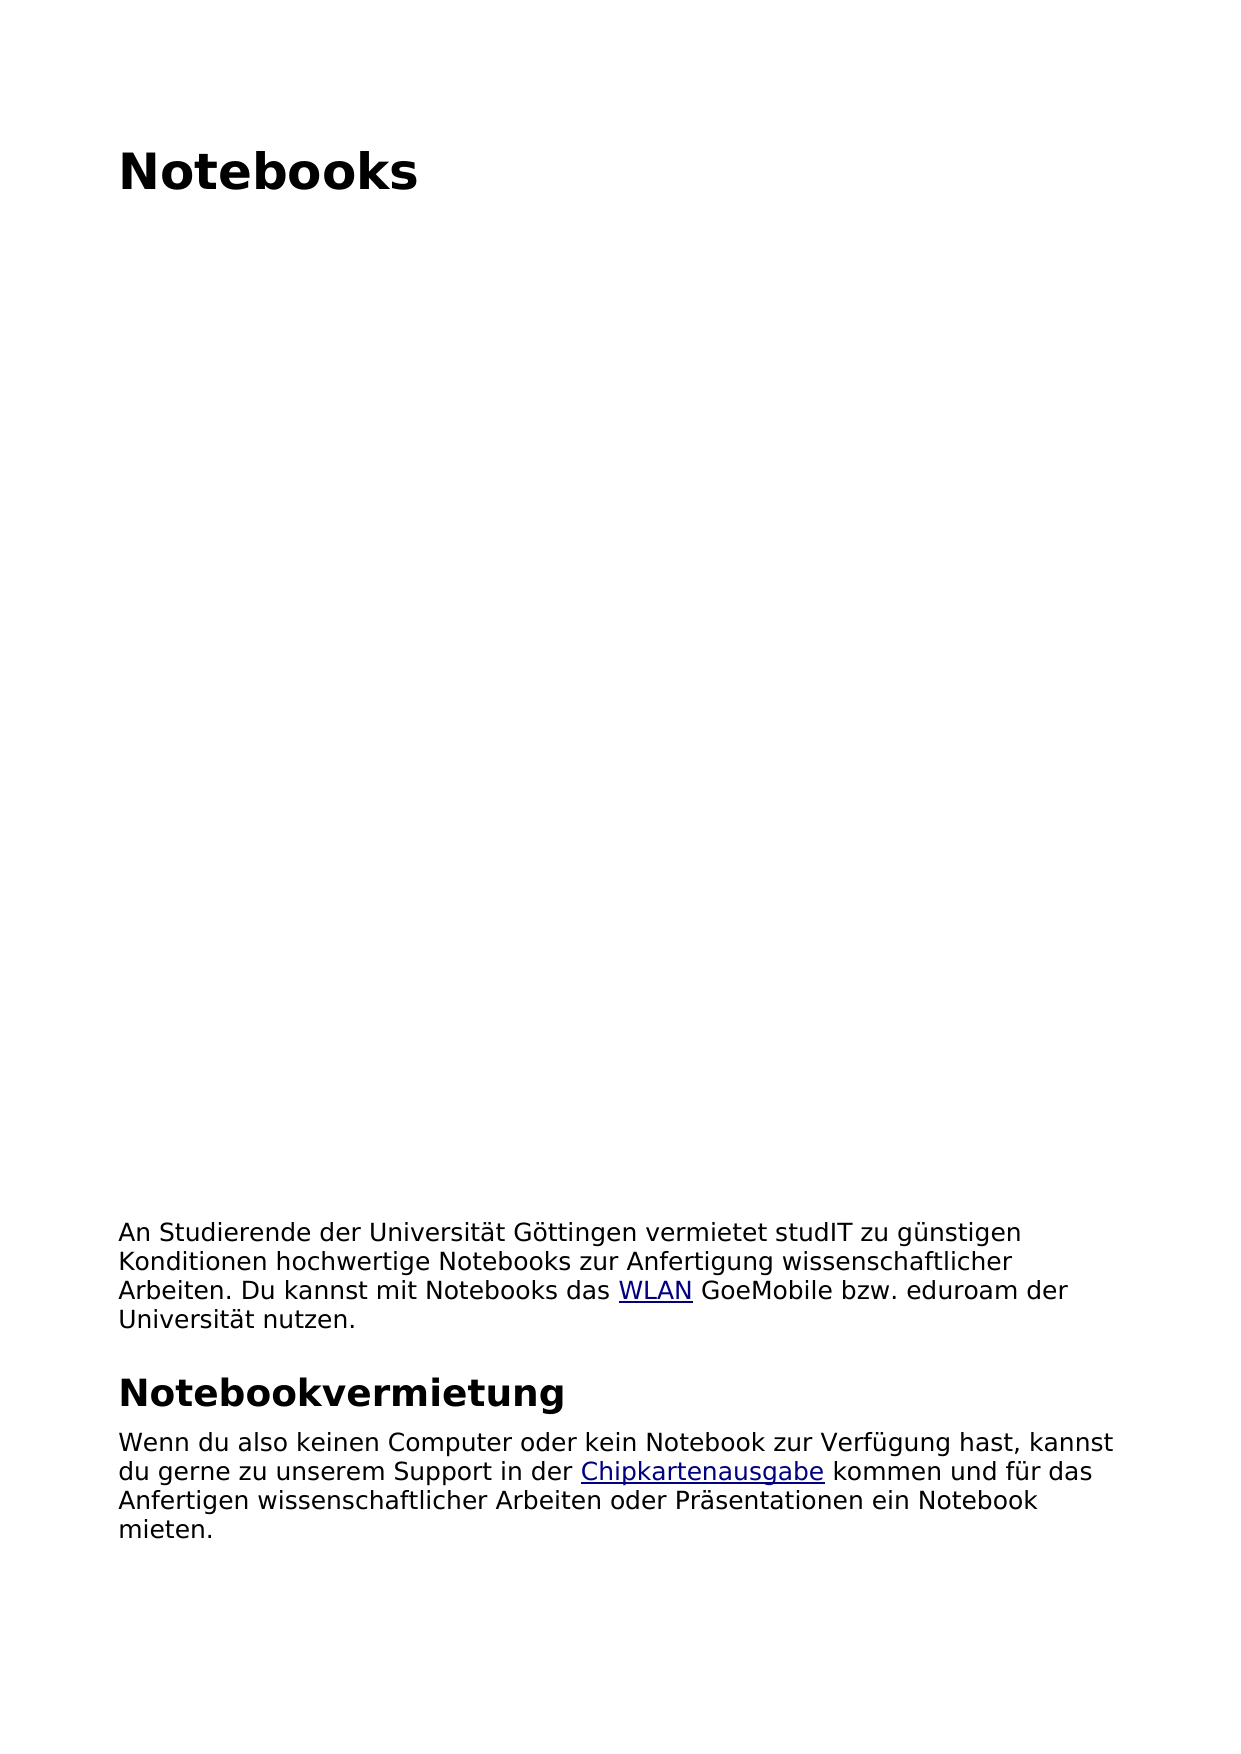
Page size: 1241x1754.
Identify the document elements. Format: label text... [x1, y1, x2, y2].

subtitle Notebookvermietung [118, 1372, 1122, 1416]
text Wenn du also keinen Computer oder kein Notebook zur Verfügung hast, kannst du gerne zu unserem Support in der Chipkartenausgabe kommen und für das Anfertigen wissenschaftlicher Arbeiten oder Präsentationen ein Notebook mieten. [118, 1428, 1122, 1545]
subtitle Notebooks [118, 143, 1122, 201]
text An Studierende der Universität Göttingen vermietet studIT zu günstigen Konditionen hochwertige Notebooks zur Anfertigung wissenschaftlicher Arbeiten. Du kannst mit Notebooks das WLAN GoeMobile bzw. eduroam der Universität nutzen. [118, 214, 1122, 1334]
